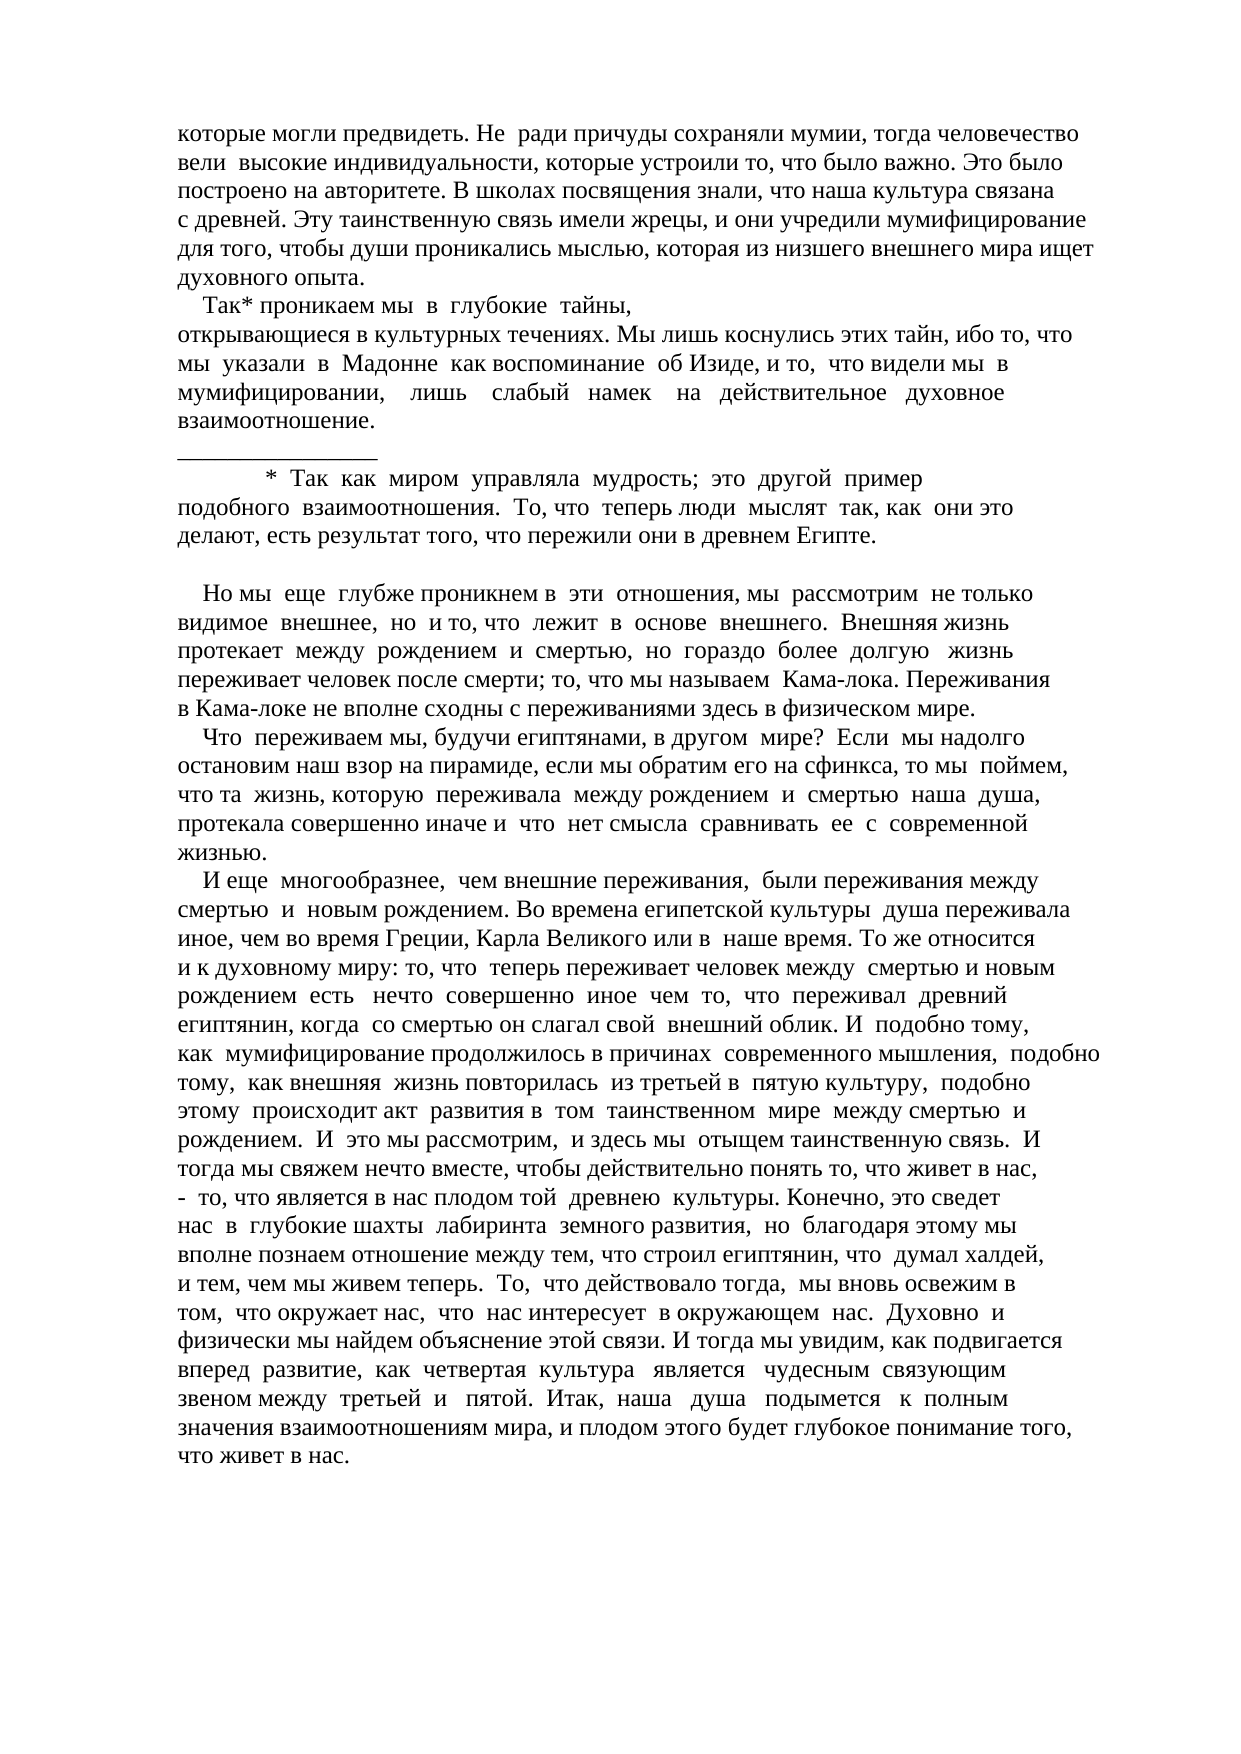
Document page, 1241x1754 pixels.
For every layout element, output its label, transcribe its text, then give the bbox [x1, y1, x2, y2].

text Но мы еще глубже проникнем в эти отношения, мы рассмотрим не только [177, 578, 1106, 607]
text построено на авторитете. В школах посвящения знали, что наша культура связана [177, 176, 1106, 204]
text вели высокие индивидуальности, которые устроили то, что было важно. Это было [177, 147, 1106, 176]
text духовного опыта. [177, 262, 1106, 291]
text вперед развитие, как четвертая культура является чудесным связующим [177, 1354, 1106, 1383]
text Так* проникаем мы в глубокие тайны, [177, 291, 1106, 319]
text - то, что является в нас плодом той древнею культуры. Конечно, это сведет [177, 1182, 1106, 1211]
text рождением. И это мы рассмотрим, и здесь мы отыщем таинственную связь. И [177, 1124, 1106, 1153]
text египтянин, когда со смертью он слагал свой внешний облик. И подобно тому, [177, 1009, 1106, 1038]
text открывающиеся в культурных течениях. Мы лишь коснулись этих тайн, ибо то, что [177, 319, 1106, 348]
text тому, как внешняя жизнь повторилась из третьей в пятую культуру, подобно [177, 1067, 1106, 1096]
text этому происходит акт развития в том таинственном мире между смертью и [177, 1096, 1106, 1124]
text как мумифицирование продолжилось в причинах современного мышления, подобно [177, 1038, 1106, 1067]
text нас в глубокие шахты лабиринта земного развития, но благодаря этому мы [177, 1211, 1106, 1239]
text для того, чтобы души проникались мыслью, которая из низшего внешнего мира ищет [177, 233, 1106, 262]
text что та жизнь, которую переживала между рождением и смертью наша душа, [177, 779, 1106, 808]
text в Кама-локе не вполне сходны с переживаниями здесь в физическом мире. [177, 693, 1106, 722]
text и к духовному миру: то, что теперь переживает человек между смертью и новым [177, 952, 1106, 981]
text и тем, чем мы живем теперь. То, что действовало тогда, мы вновь освежим в [177, 1268, 1106, 1297]
text Что переживаем мы, будучи египтянами, в другом мире? Если мы надолго [177, 722, 1106, 751]
text переживает человек после смерти; то, что мы называем Кама-лока. Переживания [177, 664, 1106, 693]
text тогда мы свяжем нечто вместе, чтобы действительно понять то, что живет в нас, [177, 1153, 1106, 1182]
text том, что окружает нас, что нас интересует в окружающем нас. Духовно и [177, 1297, 1106, 1326]
text протекала совершенно иначе и что нет смысла сравнивать ее с современной [177, 808, 1106, 837]
text рождением есть нечто совершенно иное чем то, что переживал древний [177, 981, 1106, 1009]
text протекает между рождением и смертью, но гораздо более долгую жизнь [177, 636, 1106, 664]
text видимое внешнее, но и то, что лежит в основе внешнего. Внешняя жизнь [177, 607, 1106, 636]
text вполне познаем отношение между тем, что строил египтянин, что думал халдей, [177, 1239, 1106, 1268]
text которые могли предвидеть. Не ради причуды сохраняли мумии, тогда человечество [177, 118, 1106, 147]
text И еще многообразнее, чем внешние переживания, были переживания между [177, 866, 1106, 894]
text значения взаимоотношениям мира, и плодом этого будет глубокое понимание того, [177, 1412, 1106, 1441]
text жизнью. [177, 837, 1106, 866]
text что живет в нас. [177, 1441, 1106, 1469]
text смертью и новым рождением. Во времена египетской культуры душа переживала [177, 894, 1106, 923]
text остановим наш взор на пирамиде, если мы обратим его на сфинкса, то мы поймем, [177, 751, 1106, 779]
text звеном между третьей и пятой. Итак, наша душа подымется к полным [177, 1383, 1106, 1412]
text мумифицировании, лишь слабый намек на действительное духовное [177, 377, 1106, 406]
text с древней. Эту таинственную связь имели жрецы, и они учредили мумифицирование [177, 204, 1106, 233]
text делают, есть результат того, что пережили они в древнем Египте. [177, 521, 1106, 549]
text иное, чем во время Греции, Карла Великого или в наше время. То же относится [177, 923, 1106, 952]
text * Так как миром управляла мудрость; это другой пример [177, 463, 1106, 492]
text ________________ [177, 434, 1106, 463]
text подобного взаимоотношения. То, что теперь люди мыслят так, как они это [177, 492, 1106, 521]
text взаимоотношение. [177, 406, 1106, 434]
text мы указали в Мадонне как воспоминание об Изиде, и то, что видели мы в [177, 348, 1106, 377]
text физически мы найдем объяснение этой связи. И тогда мы увидим, как подвигается [177, 1326, 1106, 1354]
